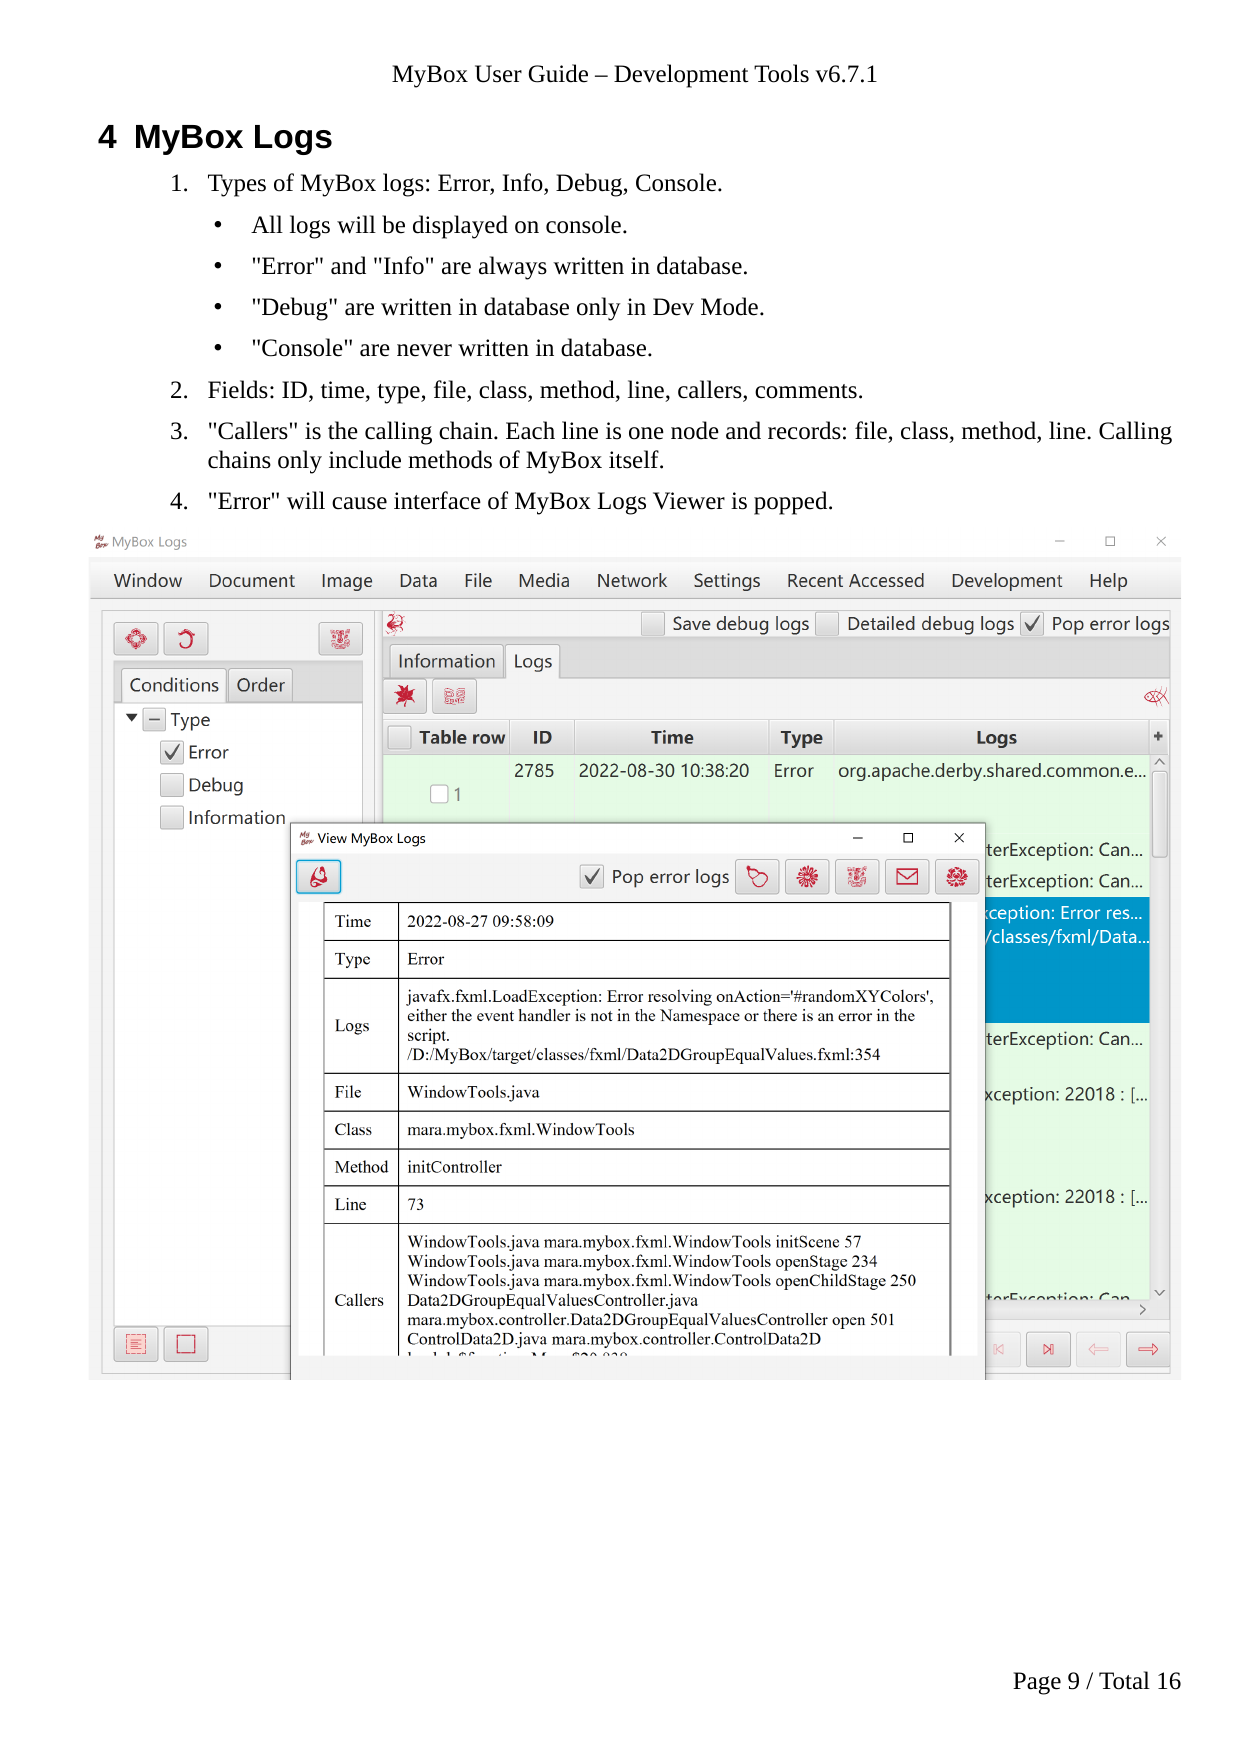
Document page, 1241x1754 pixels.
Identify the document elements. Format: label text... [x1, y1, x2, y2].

list All logs will be displayed on console. [213, 210, 1181, 238]
subtitle MyBox Logs [88, 117, 1181, 156]
list "Callers" is the calling chain. Each line is one node and records: file, class, method, line. Calling chains only include methods of MyBox itself. [170, 416, 1181, 473]
list Types of MyBox logs: Error, Info, Debug, Console. [170, 168, 1181, 197]
list "Console" are never written in database. [213, 333, 1181, 362]
list "Error" and "Info" are always written in database. [213, 251, 1181, 280]
picture [88, 527, 1182, 1380]
list Fields: ID, time, type, file, class, method, line, callers, comments. [170, 375, 1181, 403]
list "Error" will cause interface of MyBox Logs Viewer is popped. [170, 486, 1181, 515]
list "Debug" are written in database only in Dev Mode. [213, 292, 1181, 321]
